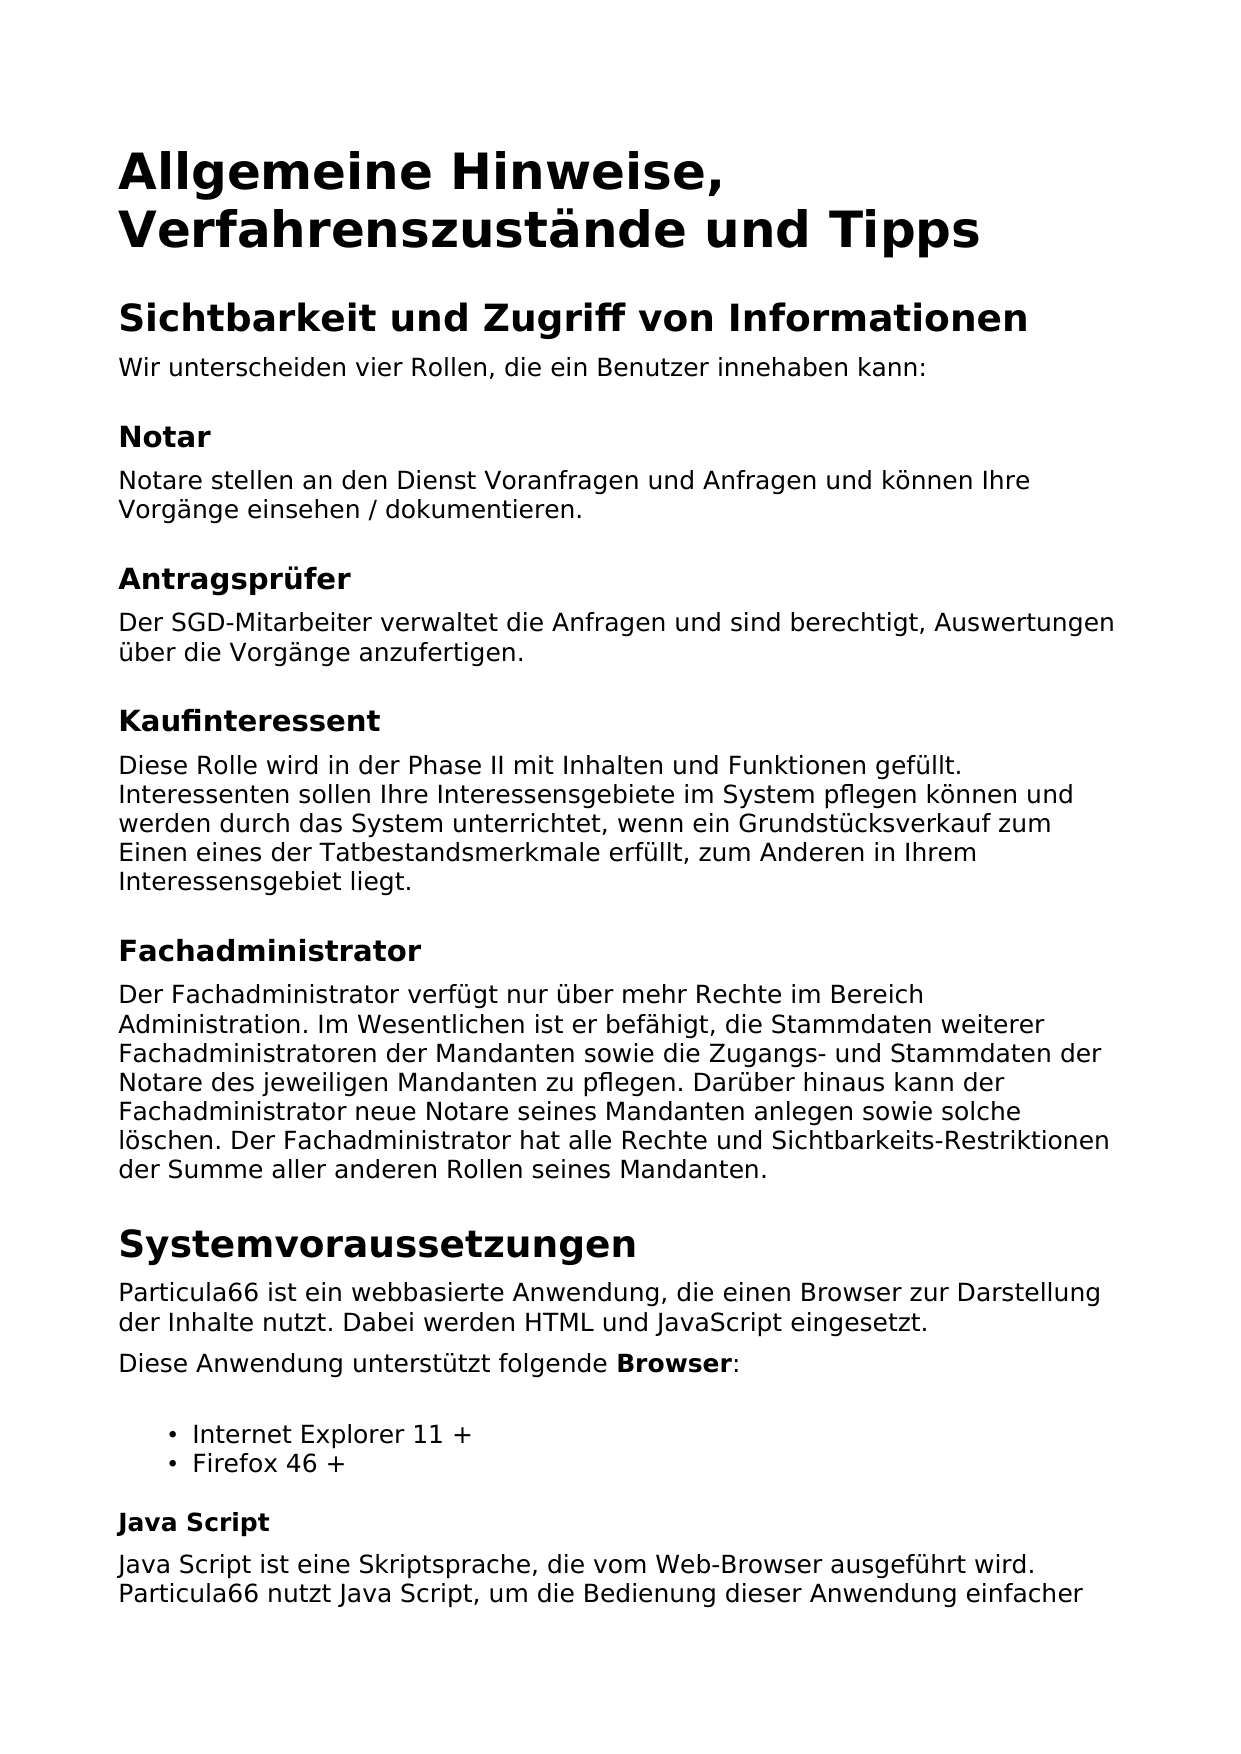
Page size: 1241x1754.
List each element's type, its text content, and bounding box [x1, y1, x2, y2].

list Firefox 46 + [177, 1450, 1122, 1479]
subtitle Kaufinteressent [118, 704, 1122, 738]
text Java Script ist eine Skriptsprache, die vom Web-Browser ausgeführt wird. Particula66 nutzt Java Script, um die Bedienung dieser Anwendung einfacher [118, 1550, 1122, 1608]
subtitle Systemvoraussetzungen [118, 1222, 1122, 1266]
text Der Fachadministrator verfügt nur über mehr Rechte im Bereich Administration. Im Wesentlichen ist er befähigt, die Stammdaten weiterer Fachadministratoren der Mandanten sowie die Zugangs- und Stammdaten der Notare des jeweiligen Mandanten zu pflegen. Darüber hinaus kann der Fachadministrator neue Notare seines Mandanten anlegen sowie solche löschen. Der Fachadministrator hat alle Rechte und Sichtbarkeits-Restriktionen der Summe aller anderen Rollen seines Mandanten. [118, 981, 1122, 1185]
text Notare stellen an den Dienst Voranfragen und Anfragen und können Ihre Vorgänge einsehen / dokumentieren. [118, 466, 1122, 525]
subtitle Antragsprüfer [118, 562, 1122, 596]
text Der SGD-Mitarbeiter verwaltet die Anfragen und sind berechtigt, Auswertungen über die Vorgänge anzufertigen. [118, 609, 1122, 667]
text Particula66 ist ein webbasierte Anwendung, die einen Browser zur Darstellung der Inhalte nutzt. Dabei werden HTML und JavaScript eingesetzt. [118, 1278, 1122, 1337]
list Internet Explorer 11 + [177, 1421, 1122, 1450]
subtitle Fachadministrator [118, 934, 1122, 968]
subtitle Notar [118, 420, 1122, 454]
text Diese Anwendung unterstützt folgende Browser: [118, 1349, 1122, 1378]
subtitle Allgemeine Hinweise, Verfahrenszustände und Tipps [118, 143, 1122, 259]
text Java Script [118, 1508, 1122, 1537]
text Wir unterscheiden vier Rollen, die ein Benutzer innehaben kann: [118, 353, 1122, 382]
text Diese Rolle wird in der Phase II mit Inhalten und Funktionen gefüllt. Interessenten sollen Ihre Interessensgebiete im System pflegen können und werden durch das System unterrichtet, wenn ein Grundstücksverkauf zum Einen eines der Tatbestandsmerkmale erfüllt, zum Anderen in Ihrem Interessensgebiet liegt. [118, 751, 1122, 897]
subtitle Sichtbarkeit und Zugriff von Informationen [118, 297, 1122, 341]
